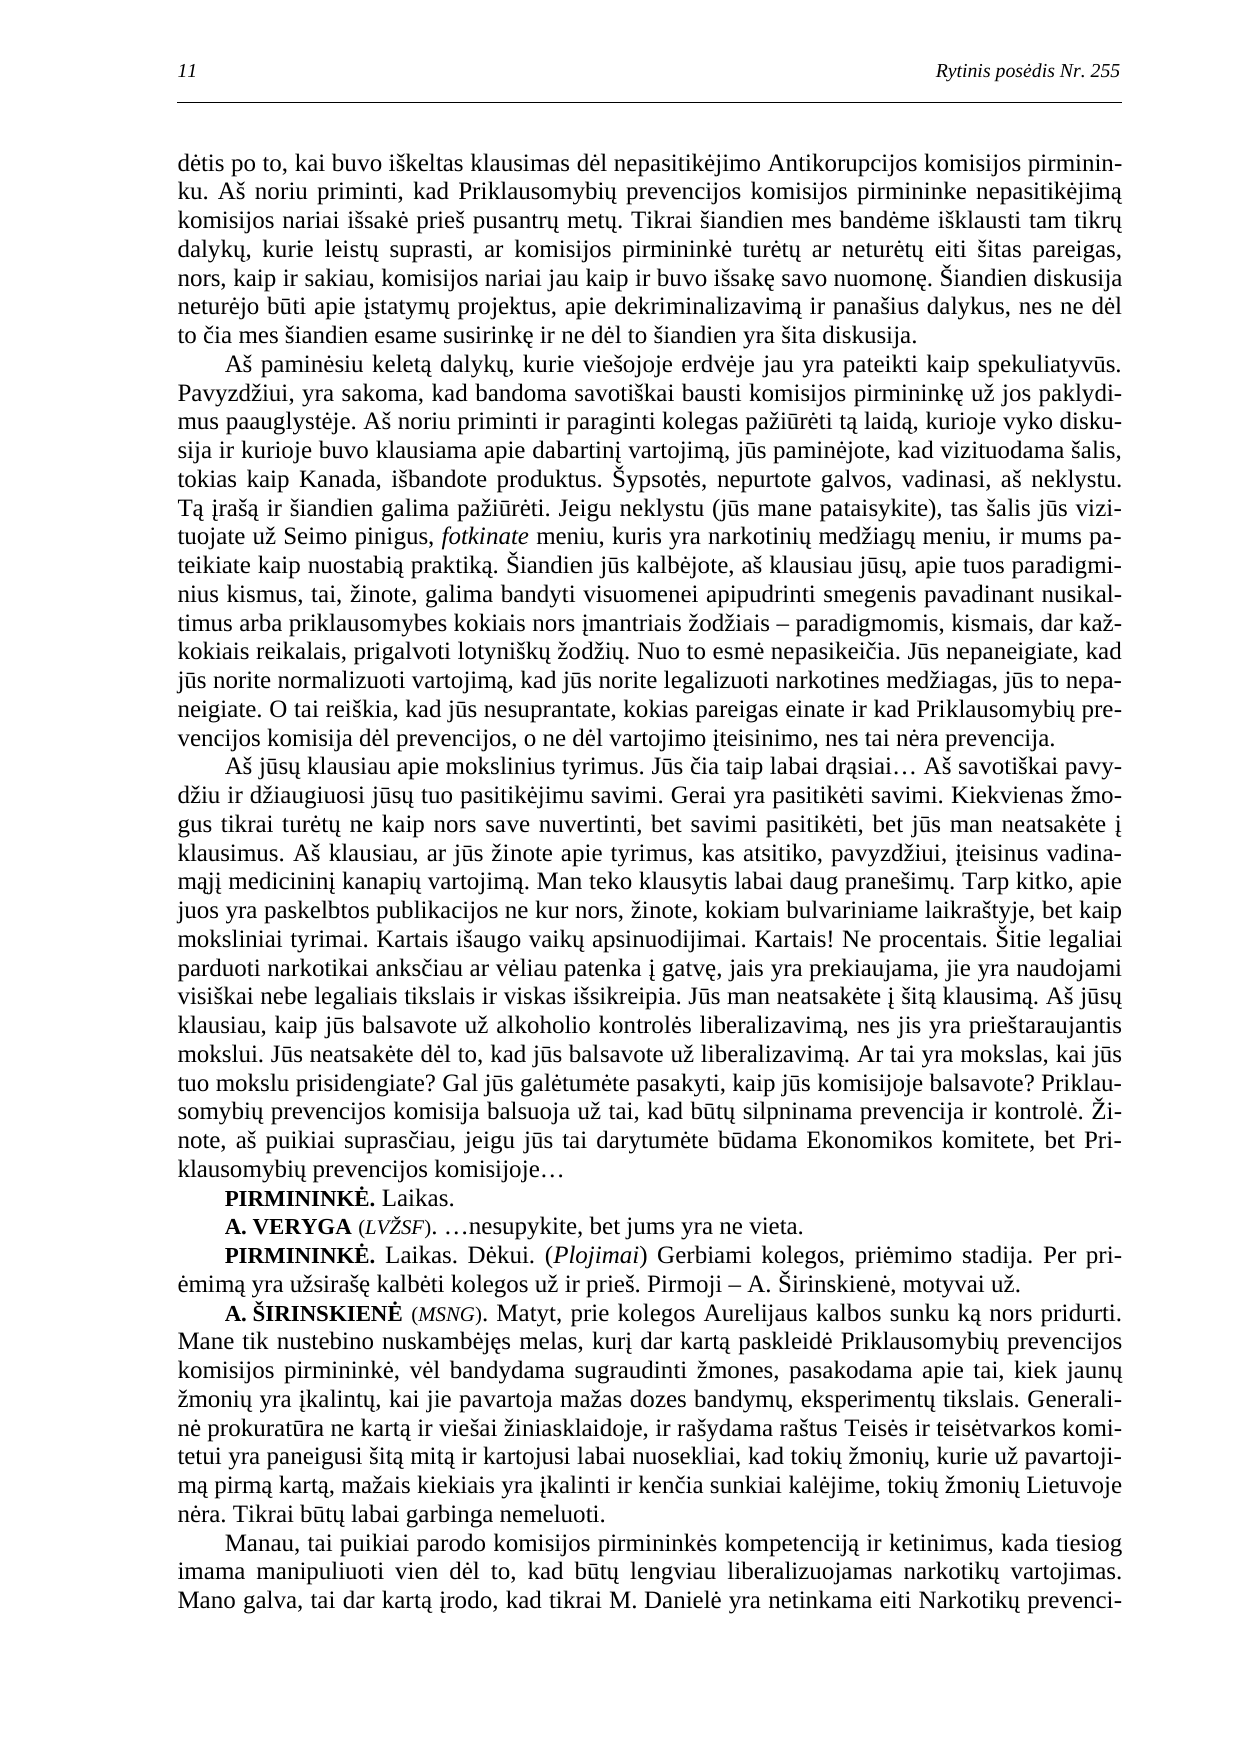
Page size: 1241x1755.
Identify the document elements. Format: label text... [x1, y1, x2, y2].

text Aš pa­mi­nė­siu ke­le­tą da­ly­kų, ku­rie vie­šo­jo­je erd­vė­je jau yra pa­teik­ti kaip spe­ku­lia­ty­vūs. Pa­vyz­džiui, yra sa­ko­ma, kad ban­do­ma sa­vo­tiš­kai baus­ti ko­mi­si­jos pir­mi­nin­kę už jos pa­kly­di­mus pa­aug­lys­tė­je. Aš no­riu pri­min­ti ir pa­ra­gin­ti ko­le­gas pa­žiū­rė­ti tą lai­dą, ku­rio­je vy­ko dis­ku­si­ja ir ku­rio­je bu­vo klau­sia­ma apie da­bar­ti­nį var­to­ji­mą, jūs pa­mi­nė­jo­te, kad vi­zi­tuo­da­ma ša­lis, to­kias kaip Ka­na­da, iš­ban­do­te pro­duk­tus. Šyp­so­tės, ne­pur­to­te gal­vos, va­di­na­si, aš ne­klys­tu. Tą įra­šą ir šian­dien ga­li­ma pa­žiū­rė­ti. Jei­gu ne­klys­tu (jūs ma­ne pa­tai­sy­ki­te), tas ša­lis jūs vi­zi­tuo­ja­te už Sei­mo pi­ni­gus, fot­ki­na­te me­niu, ku­ris yra nar­ko­ti­nių me­džia­gų me­niu, ir mums pa­tei­kia­te kaip nuo­sta­bią prak­ti­ką. Šian­dien jūs kal­bė­jo­te, aš klau­siau jū­sų, apie tuos pa­ra­dig­mi­nius kis­mus, tai, ži­no­te, ga­li­ma ban­dy­ti vi­suo­me­nei api­pud­rin­ti sme­ge­nis pa­va­di­nant nu­si­kal­ti­mus ar­ba pri­klau­so­my­bes ko­kiais nors įman­triais žo­džiais – pa­ra­dig­mo­mis, kis­mais, dar kaž­ko­kiais rei­ka­lais, pri­gal­vo­ti lo­ty­niš­kų žo­džių. Nuo to es­mė ne­pa­si­kei­čia. Jūs ne­pa­nei­gia­te, kad jūs no­ri­te nor­ma­li­zuo­ti var­to­ji­mą, kad jūs no­ri­te le­ga­li­zuo­ti nar­ko­ti­nes me­džia­gas, jūs to ne­pa­nei­gia­te. O tai reiš­kia, kad jūs ne­su­pran­ta­te, ko­kias pa­rei­gas ei­na­te ir kad Pri­klau­so­my­bių pre­ven­ci­jos ko­mi­si­ja dėl pre­ven­ci­jos, o ne dėl var­to­ji­mo įtei­si­ni­mo, nes tai nė­ra pre­ven­ci­ja. [177, 349, 1122, 751]
text Ma­nau, tai pui­kiai pa­ro­do ko­mi­si­jos pir­mi­nin­kės kom­pe­ten­ci­ją ir ke­ti­ni­mus, ka­da tie­siog ima­ma ma­ni­pu­liuo­ti vien dėl to, kad bū­tų leng­viau li­be­ra­li­zuo­ja­mas nar­ko­ti­kų var­to­ji­mas. Ma­no gal­va, tai dar kar­tą įro­do, kad tik­rai M. Da­nie­lė yra ne­tin­ka­ma ei­ti Nar­ko­ti­kų pre­ven­ci­ [177, 1528, 1122, 1614]
text Aš jū­sų klau­siau apie moks­li­nius ty­ri­mus. Jūs čia taip la­bai drą­siai… Aš sa­vo­tiš­kai pa­vy­džiu ir džiau­giuo­si jū­sų tuo pa­si­ti­kė­ji­mu sa­vi­mi. Ge­rai yra pa­si­ti­kė­ti sa­vi­mi. Kiek­vie­nas žmo­gus tik­rai tu­rė­tų ne kaip nors sa­ve nu­ver­tin­ti, bet sa­vi­mi pa­si­ti­kė­ti, bet jūs man ne­at­sa­kė­te į klau­si­mus. Aš klau­siau, ar jūs ži­no­te apie ty­ri­mus, kas at­si­ti­ko, pa­vyz­džiui, įtei­si­nus va­di­na­mą­jį me­di­ci­ni­nį ka­na­pių var­to­ji­mą. Man te­ko klau­sy­tis la­bai daug pra­ne­ši­mų. Tarp kit­ko, apie juos yra pa­skelb­tos pub­li­ka­ci­jos ne kur nors, ži­no­te, ko­kiam bul­va­ri­nia­me laik­raš­ty­je, bet kaip moks­li­niai ty­ri­mai. Kar­tais iš­au­go vai­kų ap­si­nuo­di­ji­mai. Kar­tais! Ne pro­cen­tais. Ši­tie le­ga­liai par­duo­ti nar­ko­ti­kai anks­čiau ar vė­liau pa­ten­ka į gat­vę, jais yra pre­kiau­ja­ma, jie yra nau­do­ja­mi vi­siš­kai ne­be le­ga­liais tiks­lais ir vis­kas iš­si­krei­pia. Jūs man ne­at­sa­kė­te į ši­tą klau­si­mą. Aš jū­sų klau­siau, kaip jūs bal­sa­vo­te už al­ko­ho­lio kon­tro­lės li­be­ra­li­za­vi­mą, nes jis yra prieš­ta­rau­jan­tis moks­lui. Jūs ne­at­sa­kė­te dėl to, kad jūs bal­sa­vo­te už li­be­ra­li­za­vi­mą. Ar tai yra moks­las, kai jūs tuo moks­lu pri­si­den­gia­te? Gal jūs ga­lė­tu­mė­te pa­sa­ky­ti, kaip jūs ko­mi­si­jo­je bal­sa­vo­te? Pri­klau­so­my­bių pre­ven­ci­jos ko­mi­si­ja bal­suo­ja už tai, kad bū­tų sil­pni­na­ma pre­ven­ci­ja ir kon­tro­lė. Ži­no­te, aš pui­kiai su­pras­čiau, jei­gu jūs tai da­ry­tu­mė­te bū­da­ma Eko­no­mi­kos ko­mi­te­te, bet Pri­klau­so­my­bių pre­ven­ci­jos ko­mi­si­jo­je… [177, 751, 1122, 1183]
text PIRMININKĖ. Lai­kas. [177, 1183, 1122, 1211]
text dė­tis po to, kai bu­vo iš­kel­tas klau­si­mas dėl ne­pa­si­ti­kė­ji­mo An­ti­ko­rup­ci­jos ko­mi­si­jos pir­mi­nin­ku. Aš no­riu pri­min­ti, kad Pri­klau­so­my­bių pre­ven­ci­jos ko­mi­si­jos pir­mi­nin­ke ne­pa­si­ti­kė­ji­mą ko­mi­si­jos na­riai iš­sa­kė prieš pus­an­trų me­tų. Tik­rai šian­dien mes ban­dė­me iš­klaus­ti tam tik­rų da­ly­kų, ku­rie leis­tų su­pras­ti, ar ko­mi­si­jos pir­mi­nin­kė tu­rė­tų ar ne­tu­rė­tų ei­ti ši­tas pa­rei­gas, nors, kaip ir sa­kiau, ko­mi­si­jos na­riai jau kaip ir bu­vo iš­sa­kę sa­vo nuo­mo­nę. Šian­dien dis­ku­si­ja ne­tu­rė­jo bū­ti apie įsta­ty­mų pro­jek­tus, apie dek­ri­mi­na­li­za­vi­mą ir pa­na­šius da­ly­kus, nes ne dėl to čia mes šian­dien esa­me su­si­rin­kę ir ne dėl to šian­dien yra ši­ta dis­ku­si­ja. [177, 148, 1122, 349]
text PIRMININKĖ. Lai­kas. Dė­kui. (Plo­ji­mai) Ger­bia­mi ko­le­gos, pri­ėmi­mo sta­di­ja. Per pri­ėmi­mą yra už­si­ra­šę kal­bė­ti ko­le­gos už ir prieš. Pir­mo­ji – A. Ši­rins­kie­nė, mo­ty­vai už. [177, 1240, 1122, 1298]
text A. ŠIRINSKIENĖ (MSNG). Ma­tyt, prie ko­le­gos Au­re­li­jaus kal­bos sun­ku ką nors pri­dur­ti. Ma­ne tik nu­ste­bi­no nu­skam­bė­jęs me­las, ku­rį dar kar­tą pa­sklei­dė Pri­klau­so­my­bių pre­ven­ci­jos ko­mi­si­jos pir­mi­nin­kė, vėl ban­dy­da­ma su­grau­din­ti žmo­nes, pa­sa­ko­da­ma apie tai, kiek jau­nų žmo­nių yra įka­lin­tų, kai jie pa­var­to­ja ma­žas do­zes ban­dy­mų, eks­pe­ri­men­tų tiks­lais. Ge­ne­ra­li­nė pro­ku­ra­tū­ra ne kar­tą ir vie­šai ži­niask­lai­do­je, ir ra­šy­da­ma raš­tus Tei­sės ir tei­sėt­var­kos ko­mi­te­tui yra pa­nei­gu­si ši­tą mi­tą ir kar­to­ju­si la­bai nuo­sek­liai, kad to­kių žmo­nių, ku­rie už pa­var­to­ji­mą pir­mą kar­tą, ma­žais kie­kiais yra įka­lin­ti ir ken­čia sun­kiai ka­lė­ji­me, to­kių žmo­nių Lie­tu­vo­je nė­ra. Tik­rai bū­tų la­bai gar­bin­ga ne­me­luo­ti. [177, 1298, 1122, 1528]
text A. VERYGA (LVŽSF). …ne­su­py­ki­te, bet jums yra ne vie­ta. [177, 1211, 1122, 1240]
